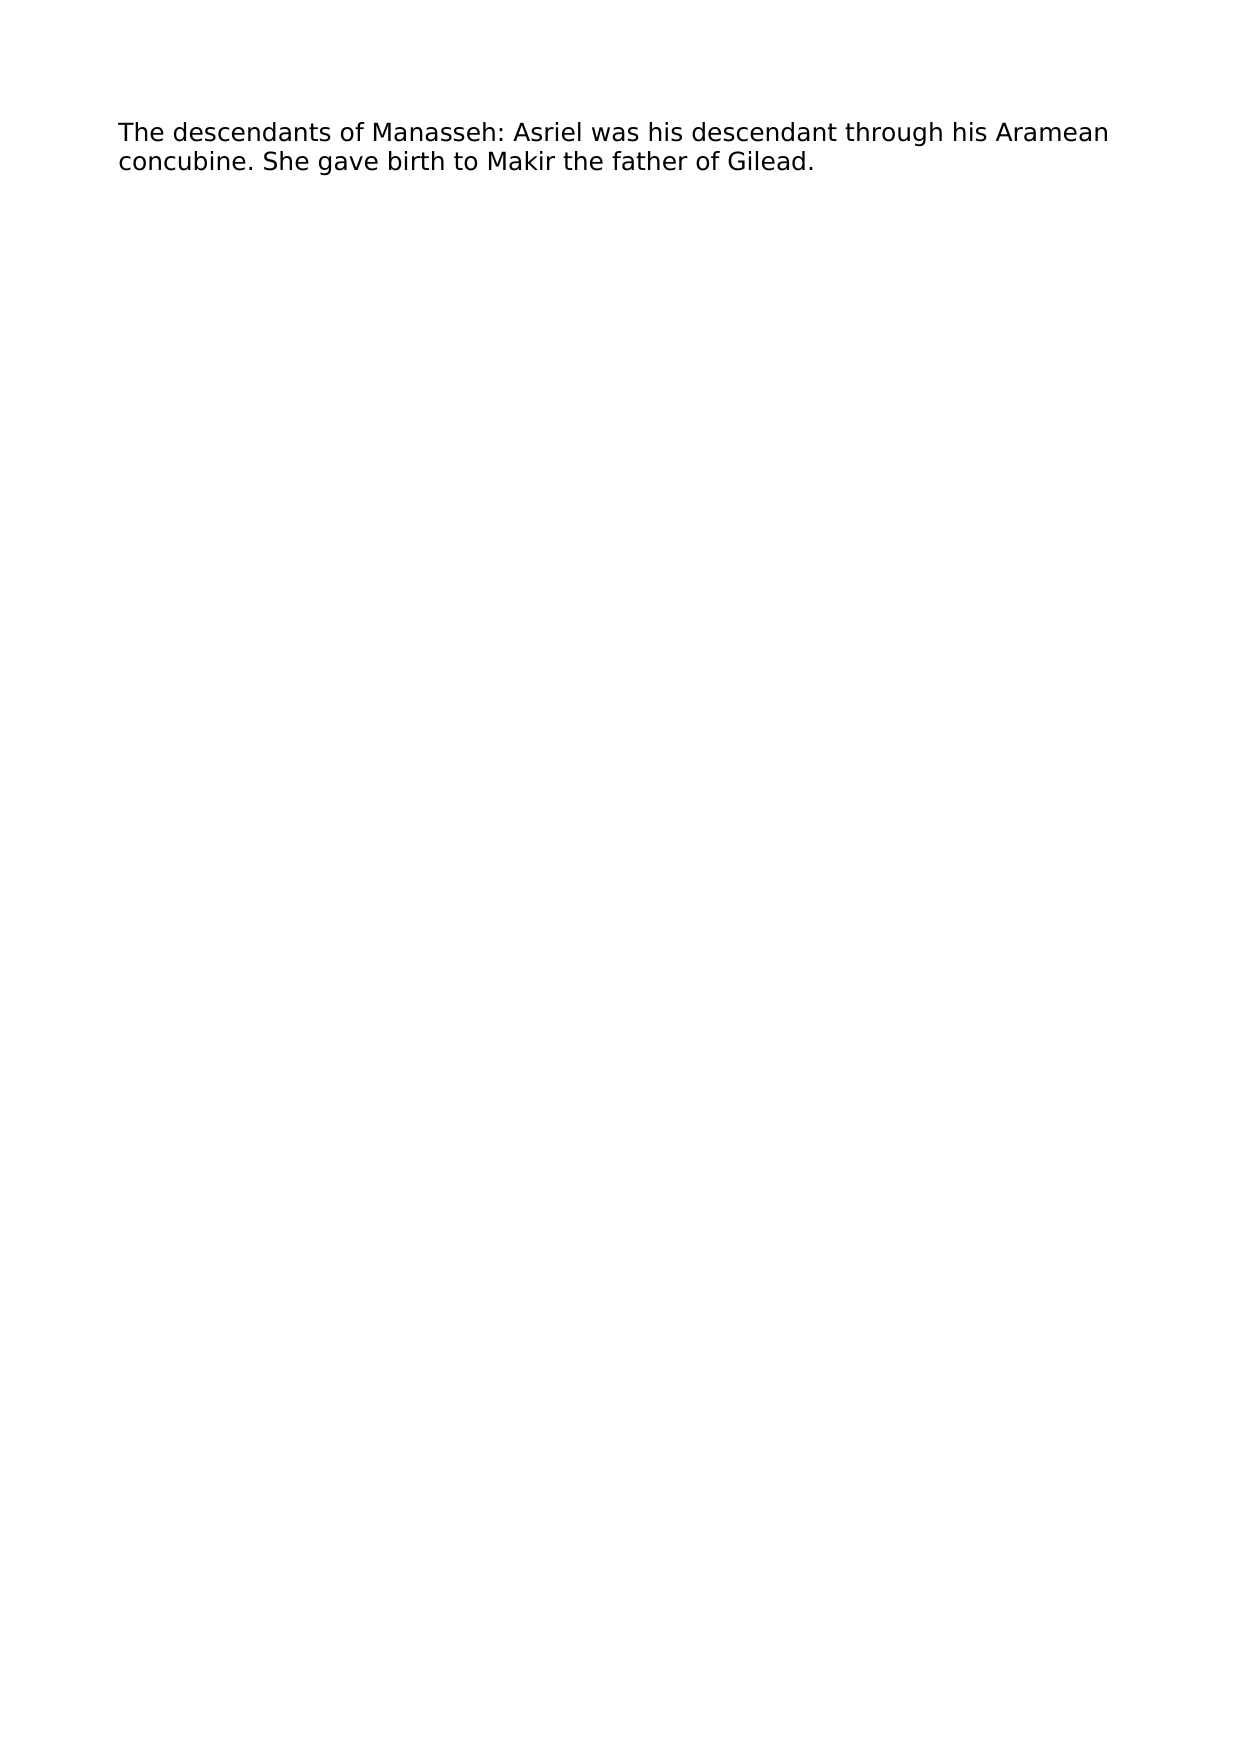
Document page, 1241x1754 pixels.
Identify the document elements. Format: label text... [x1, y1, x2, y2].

text The descendants of Manasseh: Asriel was his descendant through his Aramean concubine. She gave birth to Makir the father of Gilead. [118, 118, 1122, 176]
